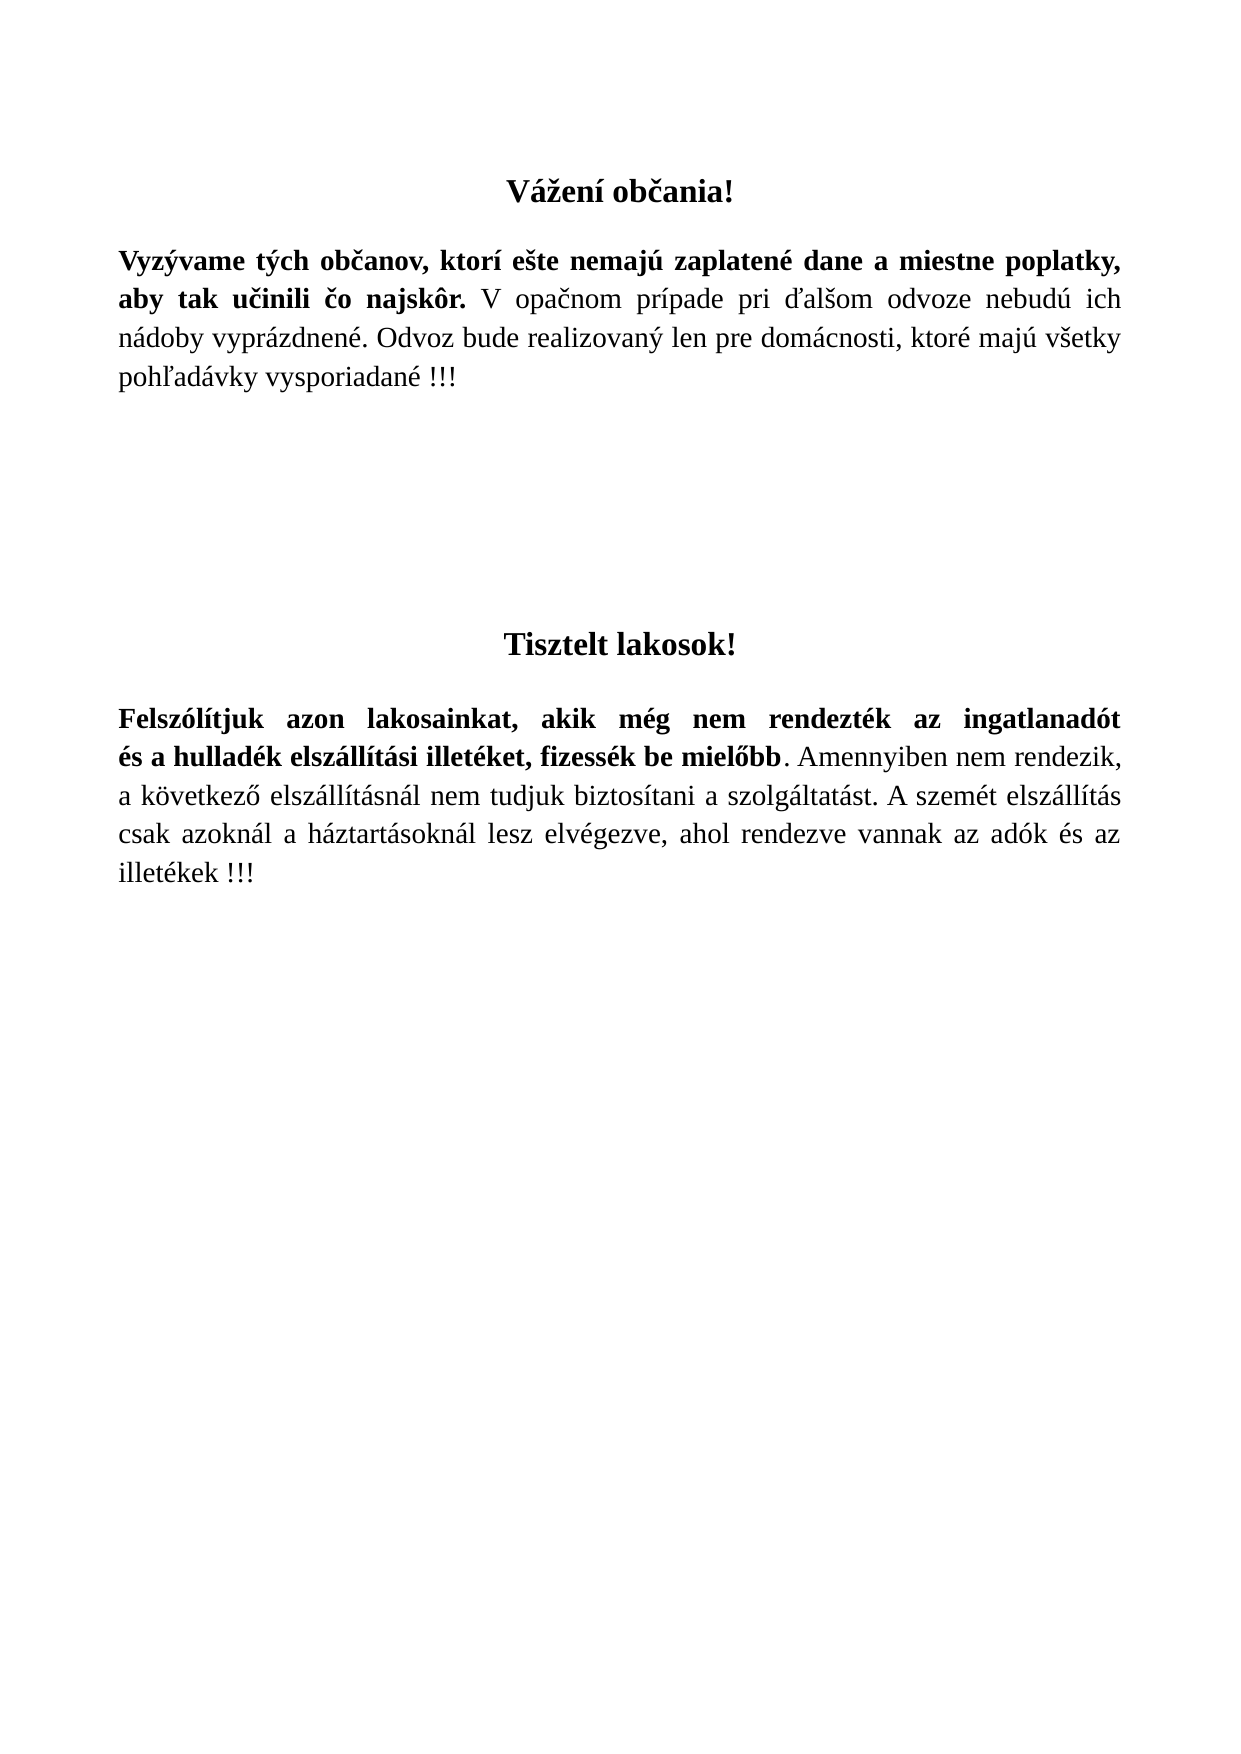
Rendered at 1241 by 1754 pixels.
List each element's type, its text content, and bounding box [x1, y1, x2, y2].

text Tisztelt lakosok! [118, 624, 1122, 663]
text Vyzývame tých občanov, ktorí ešte nemajú zaplatené dane a miestne poplatky, aby tak učinili čo najskôr. V opačnom prípade pri ďalšom odvoze nebudú ich nádoby vyprázdnené. Odvoz bude realizovaný len pre domácnosti, ktoré majú všetky pohľadávky vysporiadané !!! [118, 243, 1122, 392]
text Vážení občania! [118, 171, 1122, 209]
text Felszólítjuk azon lakosainkat, akik még nem rendezték az ingatlanadót és a hulladék elszállítási illetéket, fizessék be mielőbb. Amennyiben nem rendezik, a következő elszállításnál nem tudjuk biztosítani a szolgáltatást. A szemét elszállítás csak azoknál a háztartásoknál lesz elvégezve, ahol rendezve vannak az adók és az illetékek !!! [118, 701, 1122, 889]
